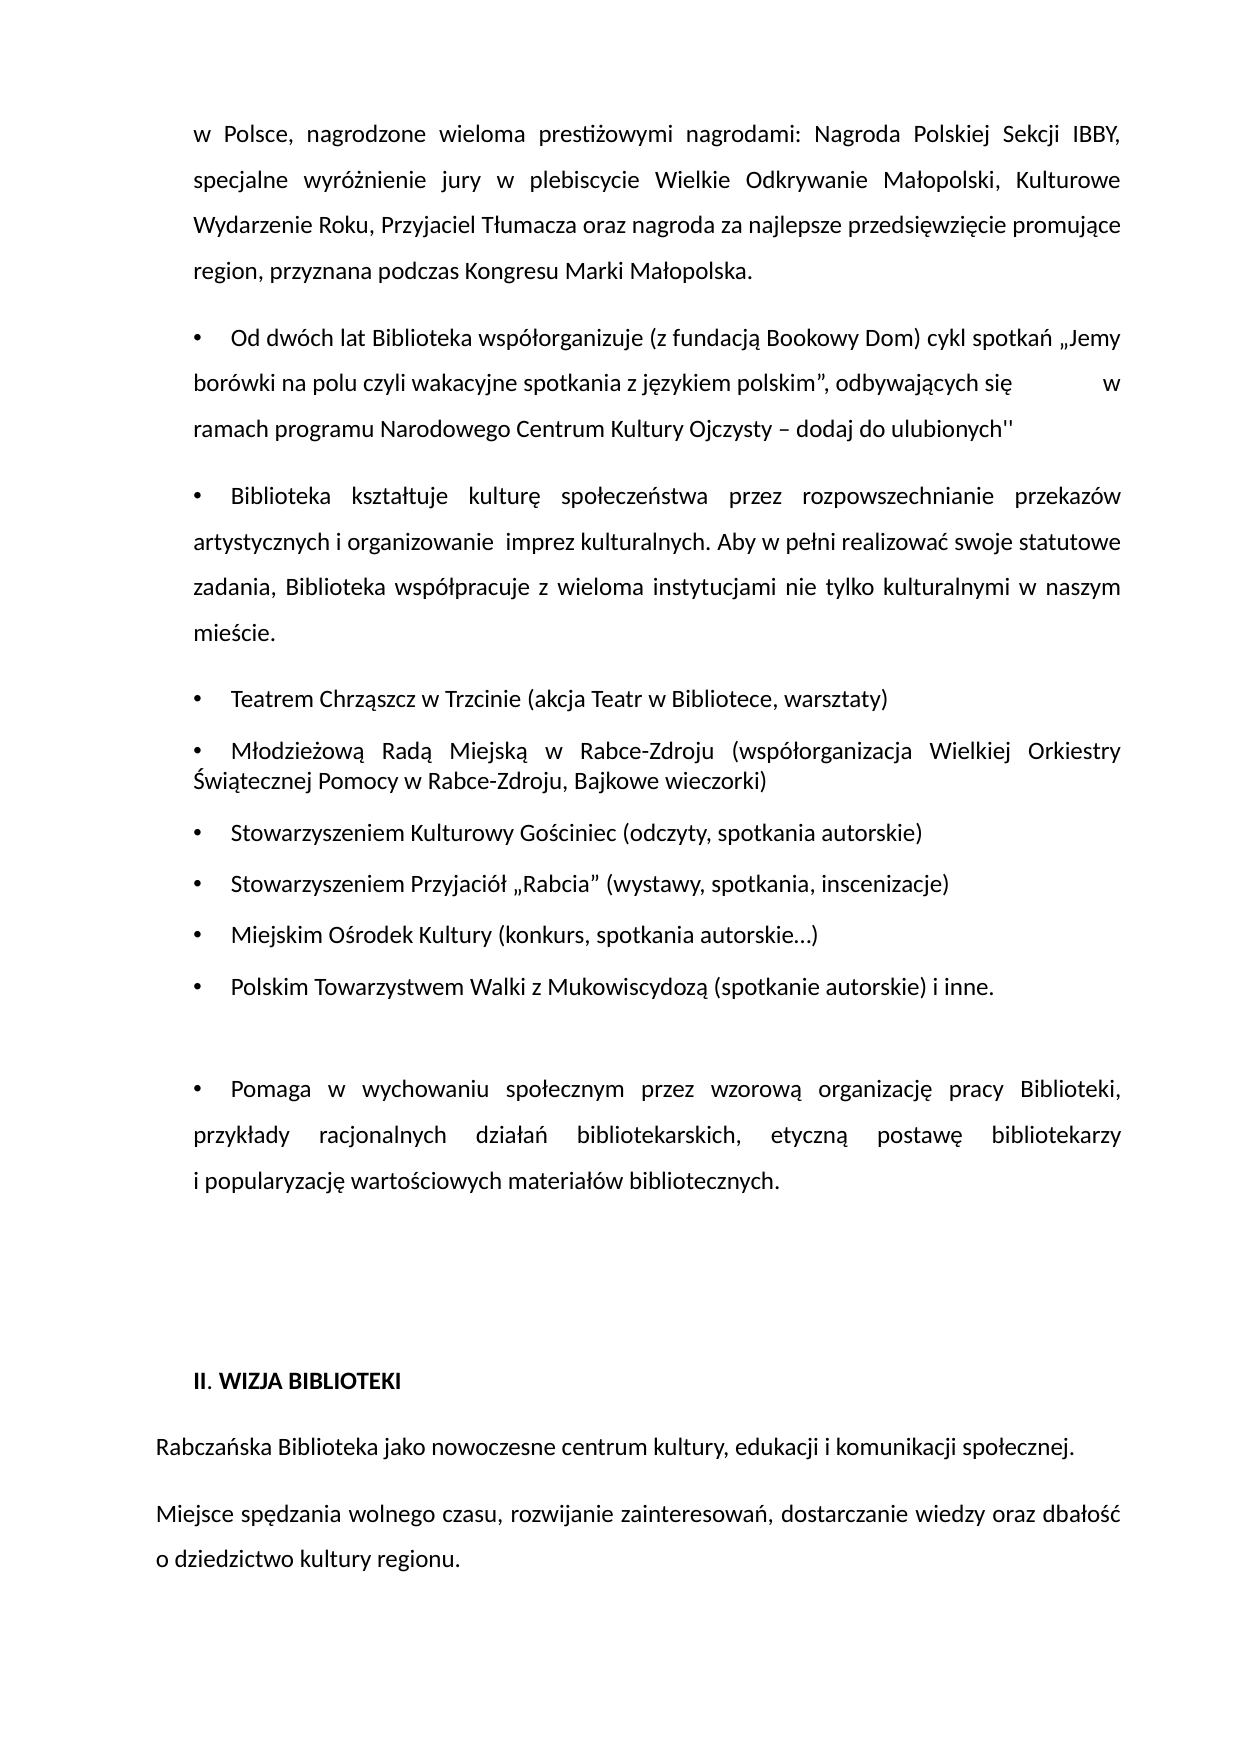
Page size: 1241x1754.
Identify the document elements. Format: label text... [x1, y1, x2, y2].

list Miejskim Ośrodek Kultury (konkurs, spotkania autorskie…) [156, 919, 1122, 950]
list Młodzieżową Radą Miejską w Rabce-Zdroju (współorganizacja Wielkiej Orkiestry Świątecznej Pomocy w Rabce-Zdroju, Bajkowe wieczorki) [156, 735, 1122, 796]
text Miejsce spędzania wolnego czasu, rozwijanie zainteresowań, dostarczanie wiedzy oraz dbałość o dziedzictwo kultury regionu. [156, 1498, 1122, 1574]
list Biblioteka kształtuje kulturę społeczeństwa przez rozpowszechnianie przekazów artystycznych i organizowanie imprez kulturalnych. Aby w pełni realizować swoje statutowe zadania, Biblioteka współpracuje z wieloma instytucjami nie tylko kulturalnymi w naszym mieście. [156, 480, 1122, 648]
list w Polsce, nagrodzone wieloma prestiżowymi nagrodami: Nagroda Polskiej Sekcji IBBY, specjalne wyróżnienie jury w plebiscycie Wielkie Odkrywanie Małopolski, Kulturowe Wydarzenie Roku, Przyjaciel Tłumacza oraz nagroda za najlepsze przedsięwzięcie promujące region, przyznana podczas Kongresu Marki Małopolska. [156, 118, 1122, 286]
text Rabczańska Biblioteka jako nowoczesne centrum kultury, edukacji i komunikacji społecznej. [156, 1431, 1122, 1462]
list Pomaga w wychowaniu społecznym przez wzorową organizację pracy Biblioteki, przykłady racjonalnych działań bibliotekarskich, etyczną postawę bibliotekarzy i popularyzację wartościowych materiałów bibliotecznych. [156, 1074, 1122, 1196]
list Stowarzyszeniem Przyjaciół „Rabcia” (wystawy, spotkania, inscenizacje) [156, 868, 1122, 899]
list Od dwóch lat Biblioteka współorganizuje (z fundacją Bookowy Dom) cykl spotkań „Jemy borówki na polu czyli wakacyjne spotkania z językiem polskim”, odbywających się w ramach programu Narodowego Centrum Kultury Ojczysty – dodaj do ulubionych'' [156, 322, 1122, 444]
text II. WIZJA BIBLIOTEKI [193, 1365, 1122, 1395]
list Polskim Towarzystwem Walki z Mukowiscydozą (spotkanie autorskie) i inne. [156, 971, 1122, 1001]
list Teatrem Chrząszcz w Trzcinie (akcja Teatr w Bibliotece, warsztaty) [156, 684, 1122, 714]
list Stowarzyszeniem Kulturowy Gościniec (odczyty, spotkania autorskie) [156, 817, 1122, 847]
